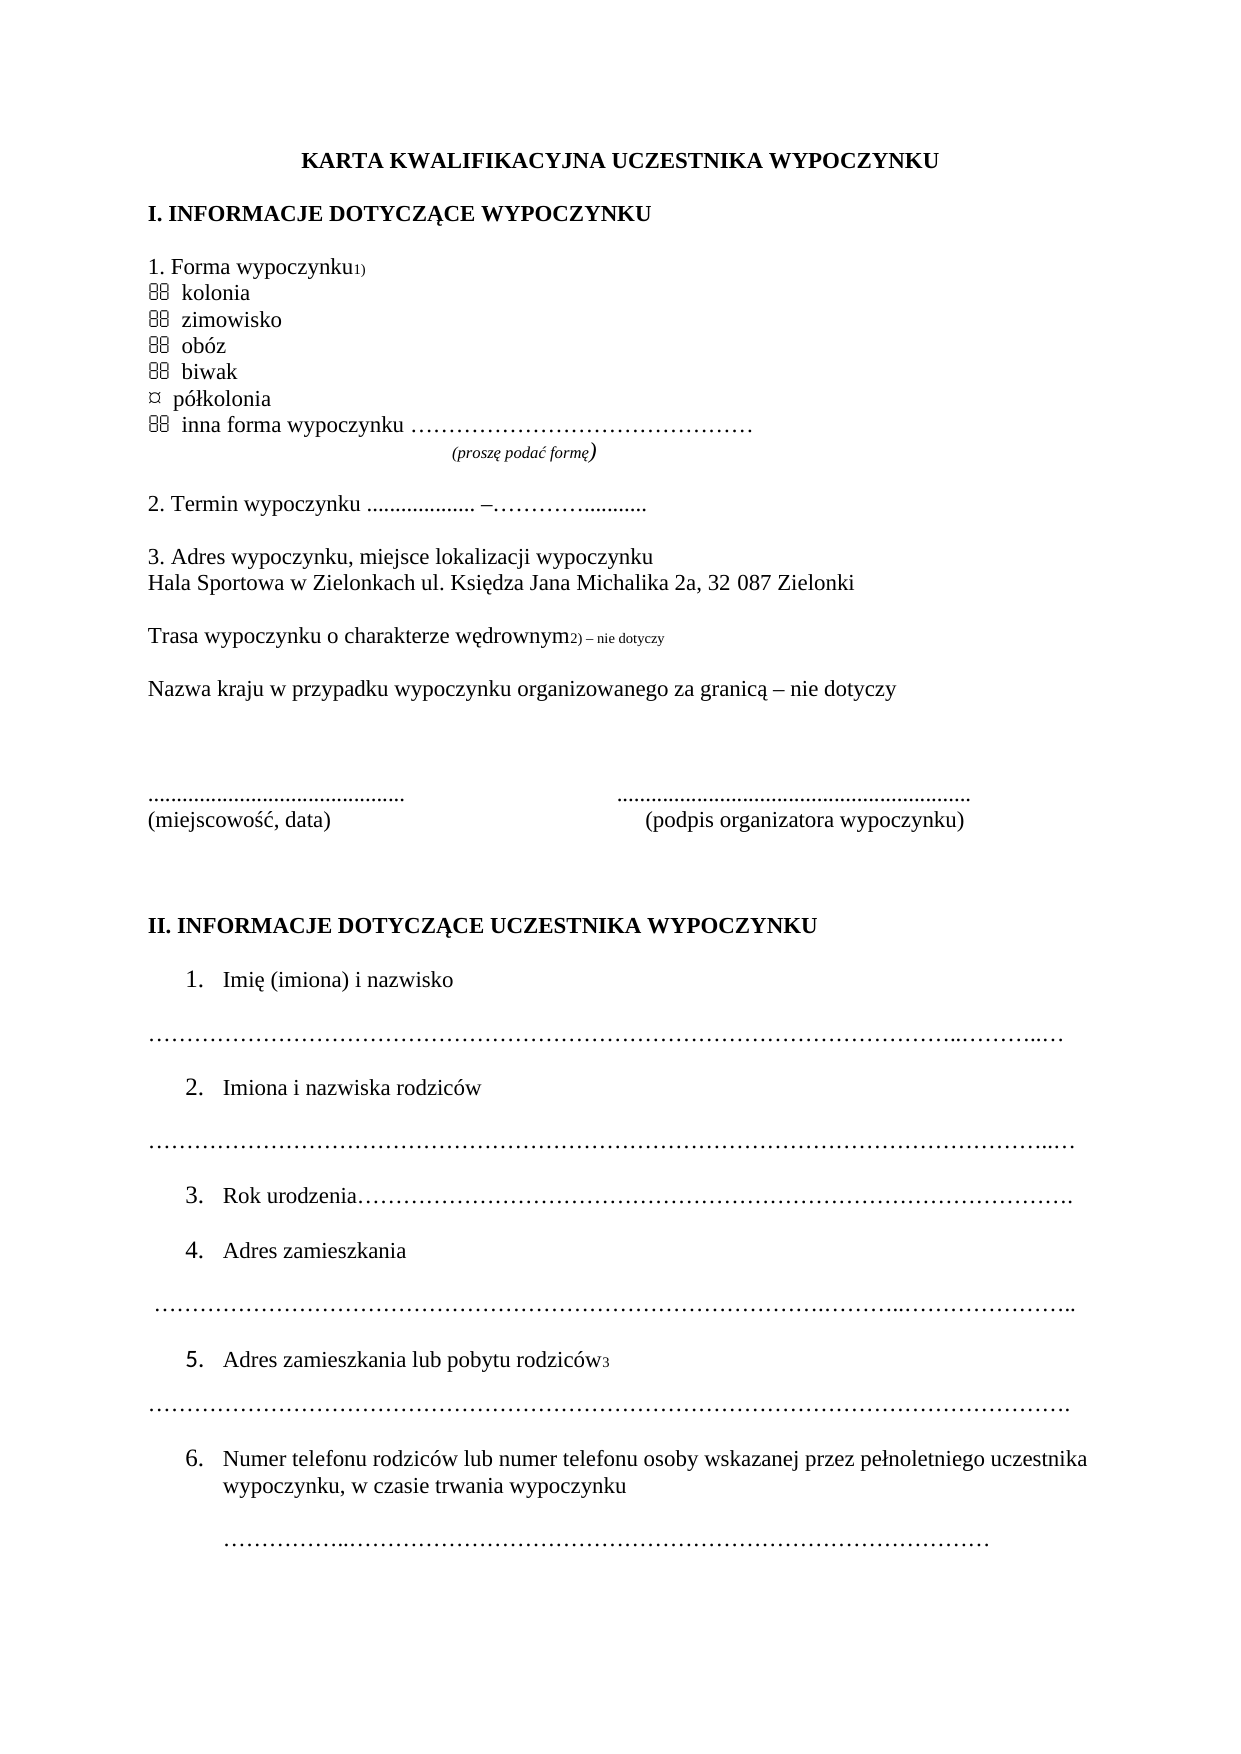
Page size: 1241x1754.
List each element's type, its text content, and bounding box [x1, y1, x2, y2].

text ……………………………………………………………………………………………..………..… [148, 1020, 1093, 1046]
text 2. Termin wypoczynku ................... –…………........... [148, 490, 1093, 517]
list Imię (imiona) i nazwisko [185, 964, 1093, 993]
text kolonia [148, 279, 1093, 306]
list Rok urodzenia…………………………………………………………………………………. [185, 1180, 1093, 1209]
text (proszę podać formę) [148, 437, 1093, 464]
list Adres zamieszkania lub pobytu rodziców3 [185, 1343, 1093, 1374]
text Trasa wypoczynku o charakterze wędrownym2) – nie dotyczy [148, 622, 1093, 648]
text 1. Forma wypoczynku1) [148, 253, 1093, 279]
list Adres zamieszkania [185, 1235, 1093, 1264]
text …………………………………………………………………………….………..………………….. [148, 1290, 1093, 1317]
text półkolonia [148, 385, 1093, 411]
text II. INFORMACJE DOTYCZĄCE UCZESTNIKA WYPOCZYNKU [148, 912, 1093, 938]
text 3. Adres wypoczynku, miejsce lokalizacji wypoczynku [148, 543, 1093, 569]
text I. INFORMACJE DOTYCZĄCE WYPOCZYNKU [148, 200, 1093, 227]
text Hala Sportowa w Zielonkach ul. Księdza Jana Michalika 2a, 32 087 Zielonki [148, 569, 1093, 596]
list ……………..………………………………………………………………………… [223, 1524, 1093, 1551]
text Nazwa kraju w przypadku wypoczynku organizowanego za granicą – nie dotyczy [148, 675, 1093, 701]
text KARTA KWALIFIKACYJNA UCZESTNIKA WYPOCZYNKU [148, 148, 1093, 174]
text …………………………………………………………………………………………………………. [148, 1390, 1093, 1417]
list Imiona i nazwiska rodziców [185, 1072, 1093, 1101]
text (miejscowość, data) (podpis organizatora wypoczynku) [148, 806, 1093, 833]
text inna forma wypoczynku ……………………………………… [148, 411, 1093, 437]
list Numer telefonu rodziców lub numer telefonu osoby wskazanej przez pełnoletniego uczestnika wypoczynku, w czasie trwania wypoczynku [185, 1443, 1093, 1498]
text biwak [148, 358, 1093, 385]
text obóz [148, 332, 1093, 358]
text zimowisko [148, 306, 1093, 332]
text ............................................. .............................................................. [148, 780, 1093, 806]
text ………………………………………………………………………………………………………..… [148, 1127, 1093, 1154]
